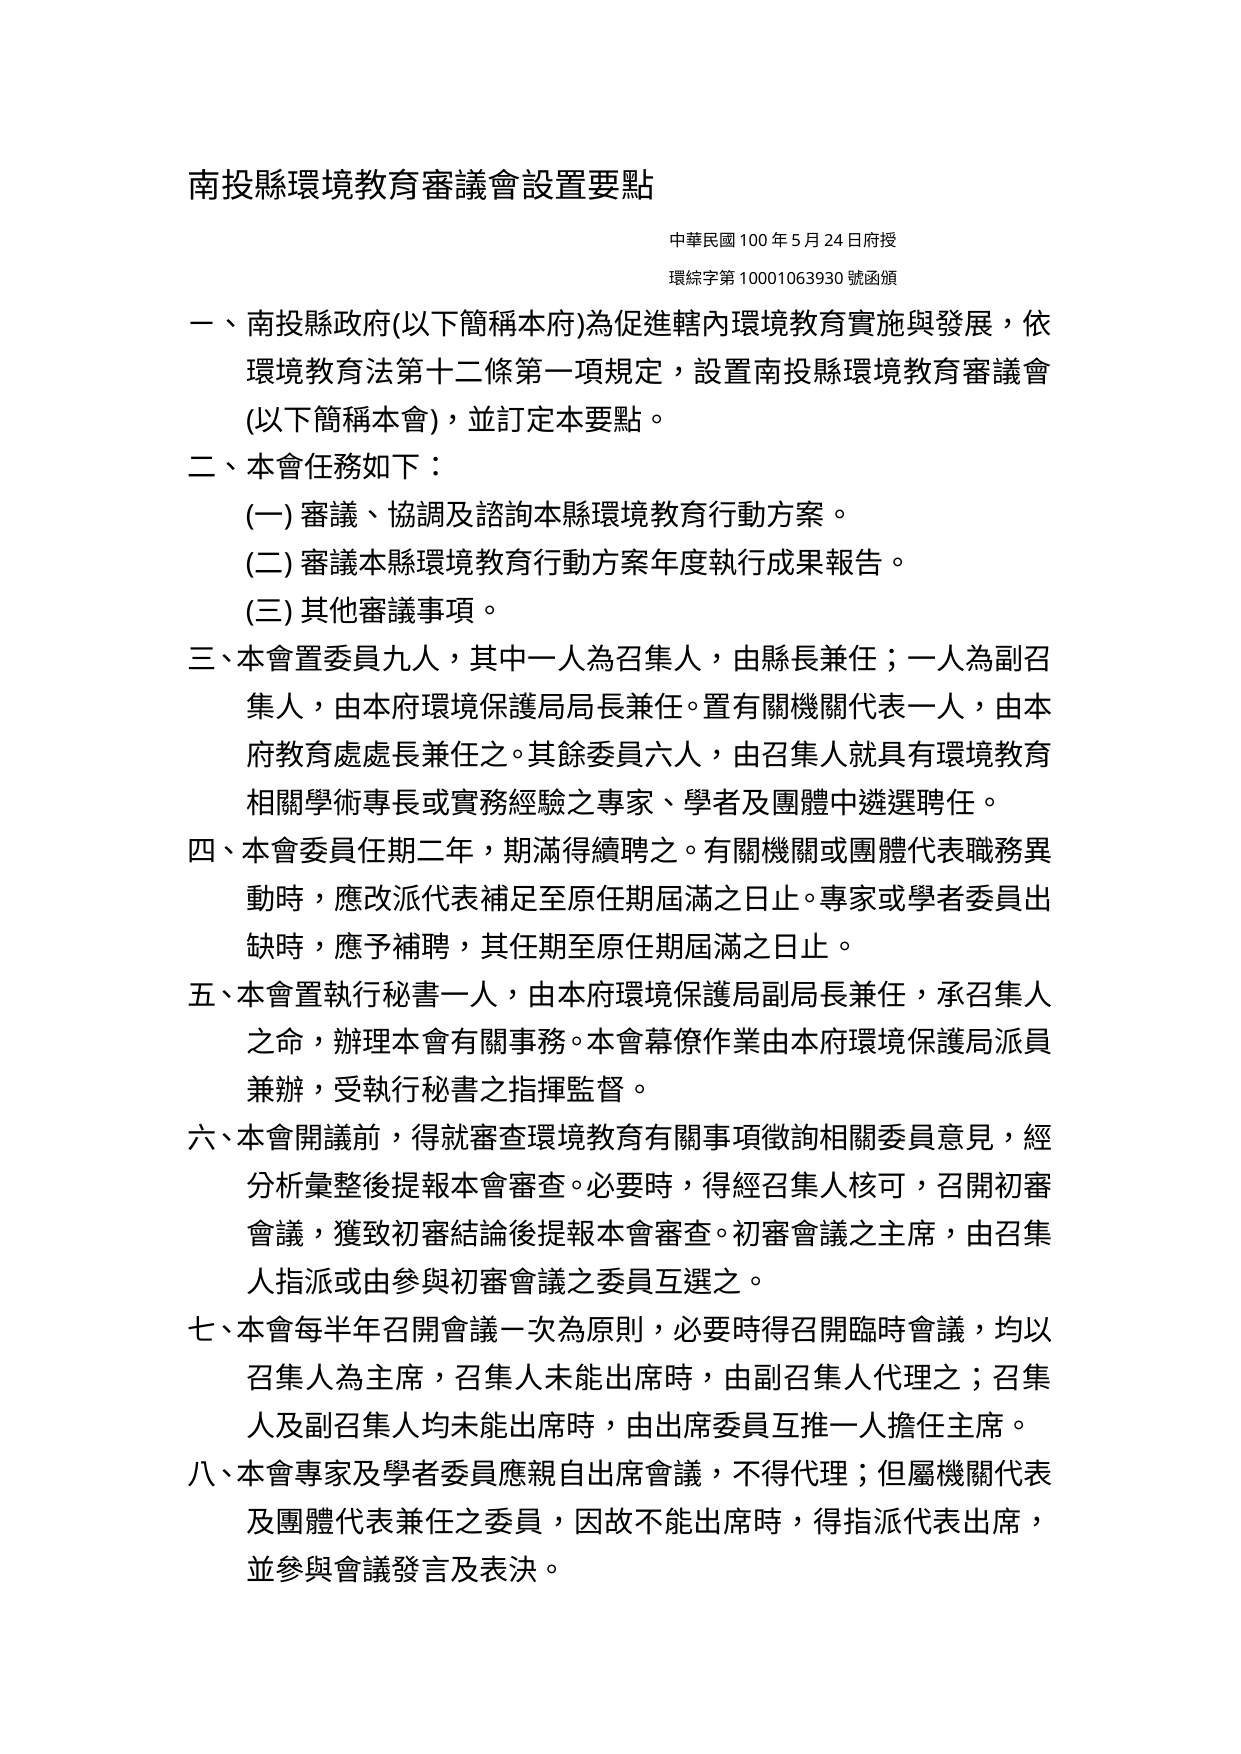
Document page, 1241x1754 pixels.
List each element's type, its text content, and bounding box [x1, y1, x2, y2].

text 二、本會任務如下： [187, 439, 1053, 487]
text 四、本會委員任期二年，期滿得續聘之。有關機關或團體代表職務異動時，應改派代表補足至原任期屆滿之日止。專家或學者委員出缺時，應予補聘，其任期至原任期屆滿之日止。 [187, 823, 1053, 967]
text 七、本會每半年召開會議ㄧ次為原則，必要時得召開臨時會議，均以召集人為主席，召集人未能出席時，由副召集人代理之；召集人及副召集人均未能出席時，由出席委員互推一人擔任主席。 [187, 1302, 1053, 1446]
text (三) 其他審議事項。 [246, 583, 1053, 631]
text 環綜字第10001063930號函頒 [187, 258, 1053, 296]
text 南投縣環境教育審議會設置要點 [187, 146, 1053, 221]
text ㄧ、南投縣政府(以下簡稱本府)為促進轄內環境教育實施與發展，依環境教育法第十二條第一項規定，設置南投縣環境教育審議會(以下簡稱本會)，並訂定本要點。 [187, 296, 1053, 439]
text 中華民國100年5月24日府授 [187, 221, 1053, 258]
text 五、本會置執行秘書一人，由本府環境保護局副局長兼任，承召集人之命，辦理本會有關事務。本會幕僚作業由本府環境保護局派員兼辦，受執行秘書之指揮監督。 [187, 967, 1053, 1110]
text (一) 審議、協調及諮詢本縣環境教育行動方案。 [246, 487, 1053, 535]
text (二) 審議本縣環境教育行動方案年度執行成果報告。 [246, 535, 1053, 583]
text 三、本會置委員九人，其中一人為召集人，由縣長兼任；一人為副召集人，由本府環境保護局局長兼任。置有關機關代表一人，由本府教育處處長兼任之。其餘委員六人，由召集人就具有環境教育相關學術專長或實務經驗之專家、學者及團體中遴選聘任。 [187, 631, 1053, 823]
text 六、本會開議前，得就審查環境教育有關事項徵詢相關委員意見，經分析彙整後提報本會審查。必要時，得經召集人核可，召開初審會議，獲致初審結論後提報本會審查。初審會議之主席，由召集人指派或由參與初審會議之委員互選之。 [187, 1110, 1053, 1302]
text 八、本會專家及學者委員應親自出席會議，不得代理；但屬機關代表及團體代表兼任之委員，因故不能出席時，得指派代表出席，並參與會議發言及表決。 [187, 1446, 1053, 1589]
